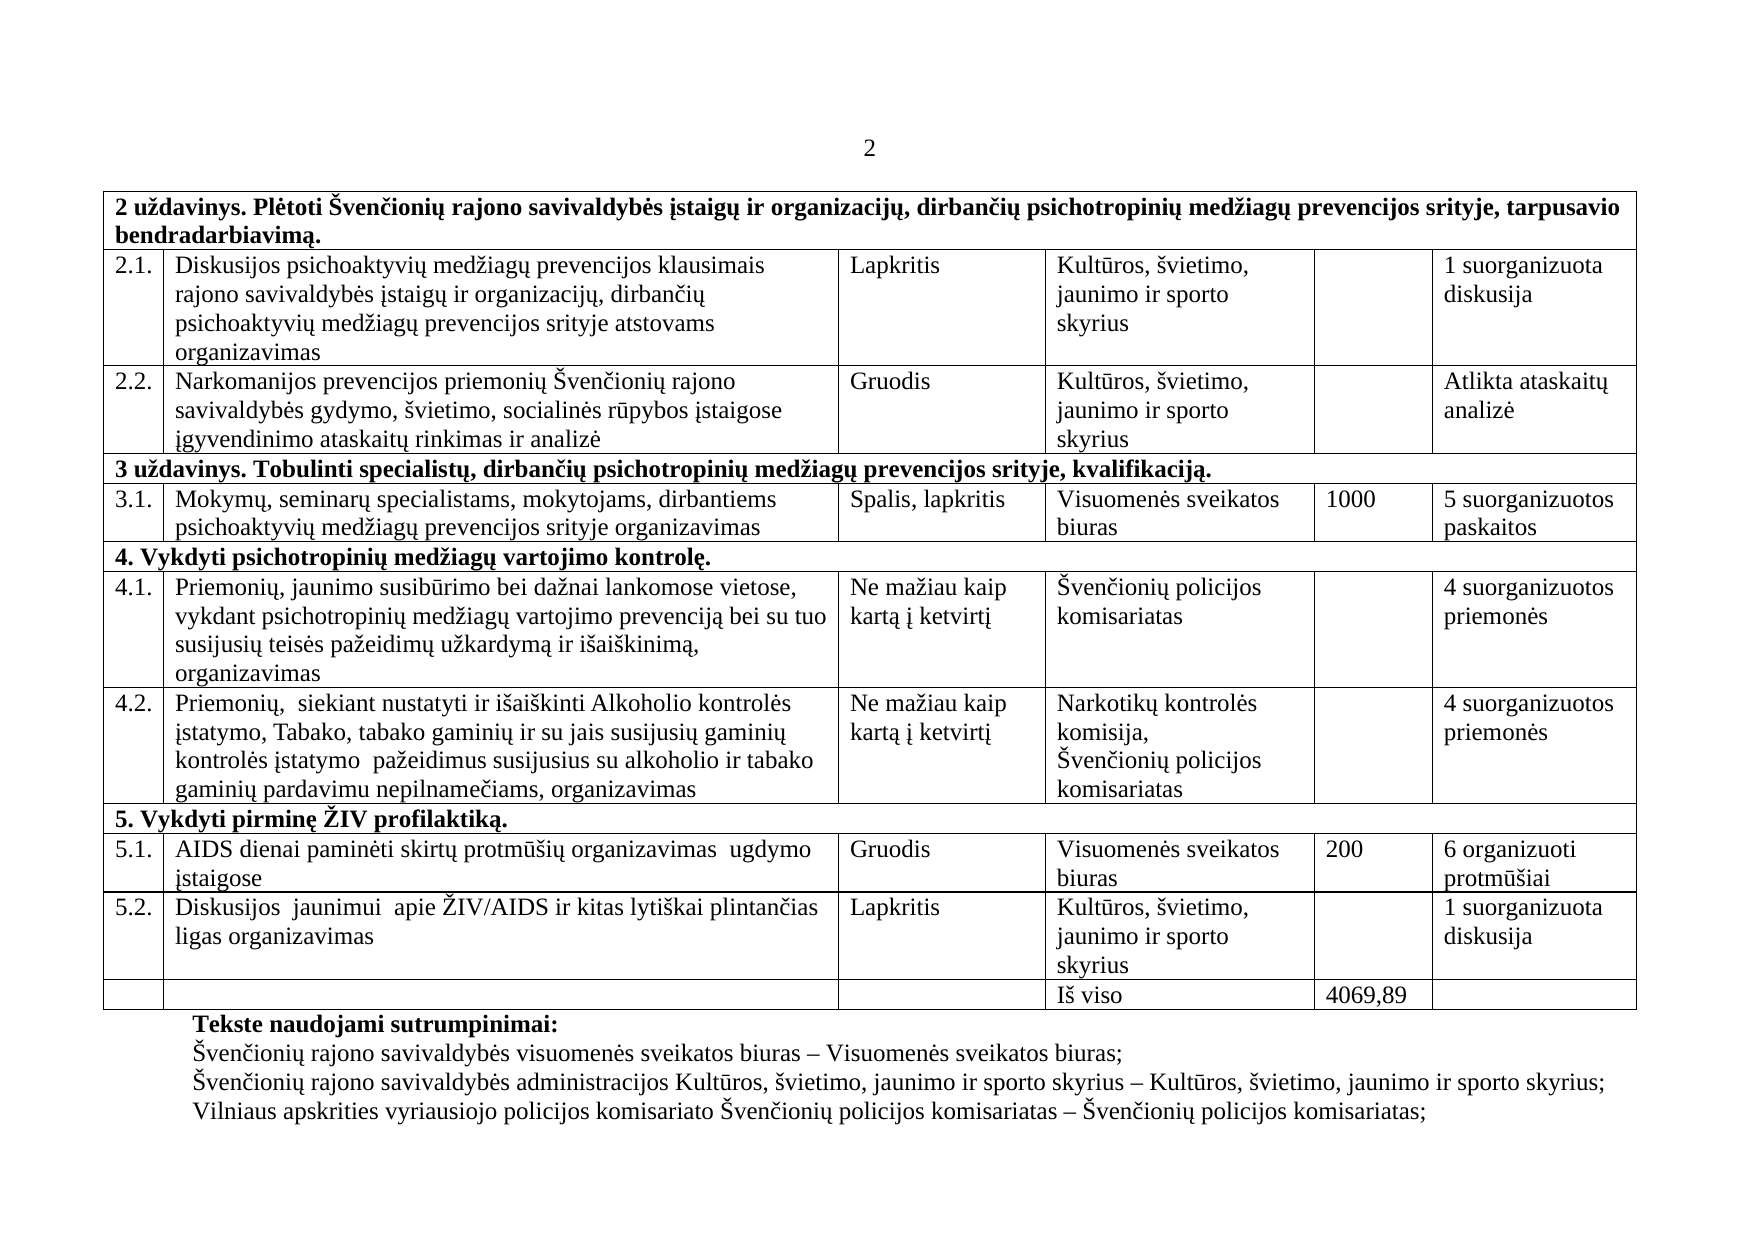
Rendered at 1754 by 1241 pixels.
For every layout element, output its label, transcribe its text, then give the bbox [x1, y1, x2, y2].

table_cell 1 suorganizuota diskusija [1433, 250, 1636, 365]
table_cell Diskusijos psichoaktyvių medžiagų prevencijos klausimais rajono savivaldybės įstaigų ir organizacijų, dirbančių psichoaktyvių medžiagų prevencijos srityje atstovams organizavimas [164, 250, 838, 365]
table_cell 4069,89 [1315, 980, 1432, 1008]
text Tekste naudojami sutrumpinimai: [103, 1010, 1636, 1038]
table_cell 200 [1315, 834, 1432, 891]
table_cell 2.2. [104, 366, 163, 453]
table_cell 4 suorganizuotos priemonės [1433, 688, 1636, 803]
table_cell 5. Vykdyti pirminę ŽIV profilaktiką. [104, 804, 1636, 833]
text Vilniaus apskrities vyriausiojo policijos komisariato Švenčionių policijos komisariatas – Švenčionių policijos komisariatas; [103, 1096, 1636, 1124]
table_cell [839, 980, 1045, 1008]
table_cell Lapkritis [839, 893, 1045, 979]
table_cell Ne mažiau kaip kartą į ketvirtį [839, 572, 1045, 687]
table_cell 2.1. [104, 250, 163, 365]
table_cell Priemonių, jaunimo susibūrimo bei dažnai lankomose vietose, vykdant psichotropinių medžiagų vartojimo prevenciją bei su tuo susijusių teisės pažeidimų užkardymą ir išaiškinimą, organizavimas [164, 572, 838, 687]
table_cell Atlikta ataskaitų analizė [1433, 366, 1636, 453]
table_cell 2 uždavinys. Plėtoti Švenčionių rajono savivaldybės įstaigų ir organizacijų, dirbančių psichotropinių medžiagų prevencijos srityje, tarpusavio bendradarbiavimą. [104, 192, 1636, 249]
table_cell Ne mažiau kaip kartą į ketvirtį [839, 688, 1045, 803]
table_cell [1433, 980, 1636, 1008]
table_cell Diskusijos jaunimui apie ŽIV/AIDS ir kitas lytiškai plintančias ligas organizavimas [164, 893, 838, 979]
text Švenčionių rajono savivaldybės visuomenės sveikatos biuras – Visuomenės sveikatos biuras; [103, 1038, 1636, 1067]
table_cell [164, 980, 838, 1008]
table_cell 1000 [1315, 484, 1432, 541]
table_cell [104, 980, 163, 1008]
table_cell Kultūros, švietimo, jaunimo ir sporto skyrius [1046, 893, 1314, 979]
table_cell Lapkritis [839, 250, 1045, 365]
table_cell 5.2. [104, 893, 163, 979]
table_cell Priemonių, siekiant nustatyti ir išaiškinti Alkoholio kontrolės įstatymo, Tabako, tabako gaminių ir su jais susijusių gaminių kontrolės įstatymo pažeidimus susijusius su alkoholio ir tabako gaminių pardavimu nepilnamečiams, organizavimas [164, 688, 838, 803]
table_cell 5 suorganizuotos paskaitos [1433, 484, 1636, 541]
table_cell Narkomanijos prevencijos priemonių Švenčionių rajono savivaldybės gydymo, švietimo, socialinės rūpybos įstaigose įgyvendinimo ataskaitų rinkimas ir analizė [164, 366, 838, 453]
table_cell Gruodis [839, 366, 1045, 453]
table_cell Visuomenės sveikatos biuras [1046, 484, 1314, 541]
table_cell [1315, 366, 1432, 453]
table_cell 1 suorganizuota diskusija [1433, 893, 1636, 979]
table_cell Visuomenės sveikatos biuras [1046, 834, 1314, 891]
table_cell Gruodis [839, 834, 1045, 891]
table_cell Kultūros, švietimo, jaunimo ir sporto skyrius [1046, 250, 1314, 365]
table_cell 4. Vykdyti psichotropinių medžiagų vartojimo kontrolę. [104, 542, 1636, 571]
table_cell 3.1. [104, 484, 163, 541]
table_cell [1315, 572, 1432, 687]
table_cell AIDS dienai paminėti skirtų protmūšių organizavimas ugdymo įstaigose [164, 834, 838, 891]
table_cell [1315, 893, 1432, 979]
table_cell Mokymų, seminarų specialistams, mokytojams, dirbantiems psichoaktyvių medžiagų prevencijos srityje organizavimas [164, 484, 838, 541]
table_cell 3 uždavinys. Tobulinti specialistų, dirbančių psichotropinių medžiagų prevencijos srityje, kvalifikaciją. [104, 454, 1636, 483]
table_cell Iš viso [1046, 980, 1314, 1008]
table_cell 6 organizuoti protmūšiai [1433, 834, 1636, 891]
text Švenčionių rajono savivaldybės administracijos Kultūros, švietimo, jaunimo ir sporto skyrius – Kultūros, švietimo, jaunimo ir sporto skyrius; [103, 1067, 1636, 1096]
table_cell [1315, 250, 1432, 365]
table_cell Kultūros, švietimo, jaunimo ir sporto skyrius [1046, 366, 1314, 453]
table_cell [1315, 688, 1432, 803]
table_cell Narkotikų kontrolės komisija, Švenčionių policijos komisariatas [1046, 688, 1314, 803]
table_cell Spalis, lapkritis [839, 484, 1045, 541]
table_cell 5.1. [104, 834, 163, 891]
table_cell 4 suorganizuotos priemonės [1433, 572, 1636, 687]
table_cell 4.2. [104, 688, 163, 803]
table_cell Švenčionių policijos komisariatas [1046, 572, 1314, 687]
table_cell 4.1. [104, 572, 163, 687]
